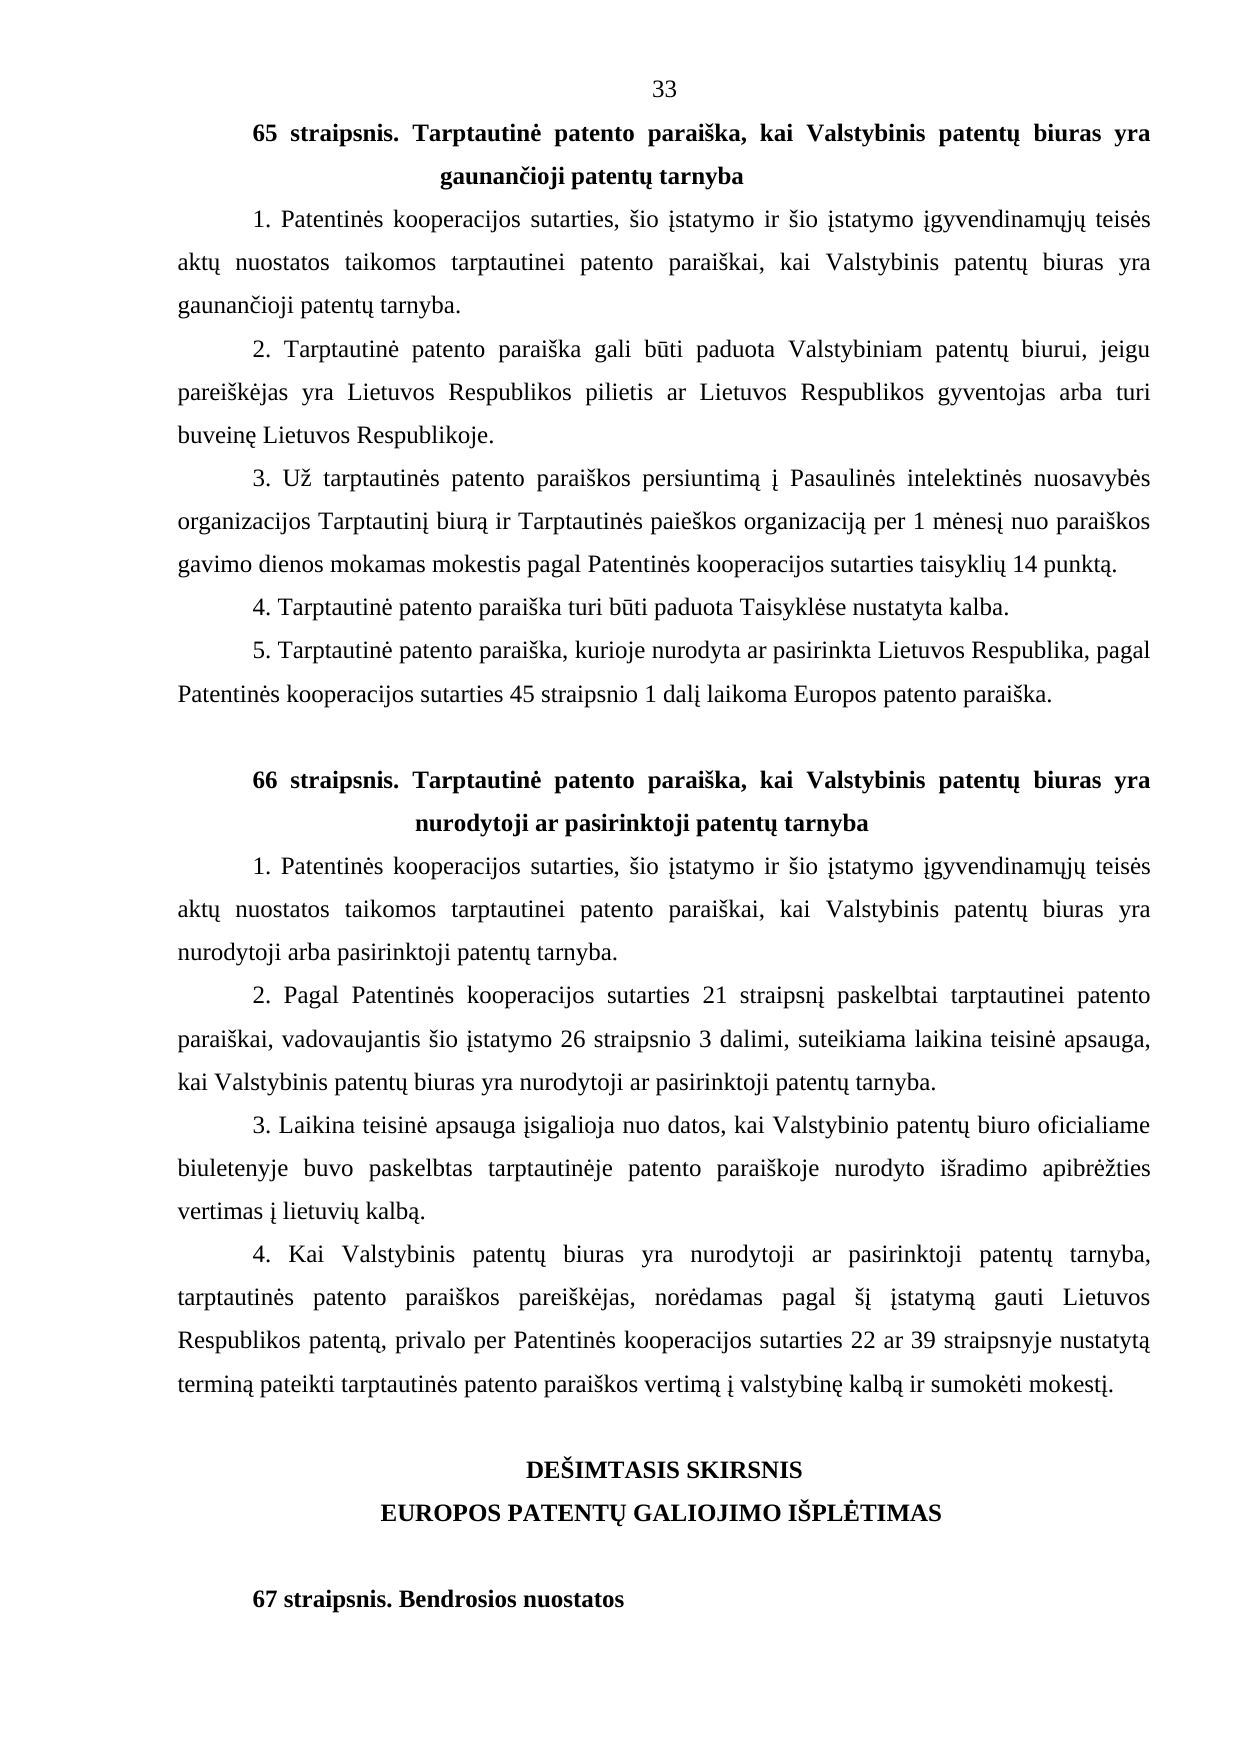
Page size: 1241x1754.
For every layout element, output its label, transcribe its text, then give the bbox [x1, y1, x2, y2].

text 1. Patentinės kooperacijos sutarties, šio įstatymo ir šio įstatymo įgyvendinamųjų teisės aktų nuostatos taikomos tarptautinei patento paraiškai, kai Valstybinis patentų biuras yra gaunančioji patentų tarnyba. [177, 204, 1152, 319]
text 5. Tarptautinė patento paraiška, kurioje nurodyta ar pasirinkta Lietuvos Respublika, pagal Patentinės kooperacijos sutarties 45 straipsnio 1 dalį laikoma Europos patento paraiška. [177, 636, 1152, 707]
text 4. Tarptautinė patento paraiška turi būti paduota Taisyklėse nustatyta kalba. [177, 592, 1152, 621]
text 2. Pagal Patentinės kooperacijos sutarties 21 straipsnį paskelbtai tarptautinei patento paraiškai, vadovaujantis šio įstatymo 26 straipsnio 3 dalimi, suteikiama laikina teisinė apsauga, kai Valstybinis patentų biuras yra nurodytoji ar pasirinktoji patentų tarnyba. [177, 981, 1152, 1096]
text 66 straipsnis. Tarptautinė patento paraiška, kai Valstybinis patentų biuras yra nurodytoji ar pasirinktoji patentų tarnyba [252, 765, 1152, 837]
text 1. Patentinės kooperacijos sutarties, šio įstatymo ir šio įstatymo įgyvendinamųjų teisės aktų nuostatos taikomos tarptautinei patento paraiškai, kai Valstybinis patentų biuras yra nurodytoji arba pasirinktoji patentų tarnyba. [177, 851, 1152, 966]
text 65 straipsnis. Tarptautinė patento paraiška, kai Valstybinis patentų biuras yra gaunančioji patentų tarnyba [252, 118, 1152, 190]
text 4. Kai Valstybinis patentų biuras yra nurodytoji ar pasirinktoji patentų tarnyba, tarptautinės patento paraiškos pareiškėjas, norėdamas pagal šį įstatymą gauti Lietuvos Respublikos patentą, privalo per Patentinės kooperacijos sutarties 22 ar 39 straipsnyje nustatytą terminą pateikti tarptautinės patento paraiškos vertimą į valstybinę kalbą ir sumokėti mokestį. [177, 1239, 1152, 1397]
text 67 straipsnis. Bendrosios nuostatos [177, 1584, 1152, 1613]
text 3. Už tarptautinės patento paraiškos persiuntimą į Pasaulinės intelektinės nuosavybės organizacijos Tarptautinį biurą ir Tarptautinės paieškos organizaciją per 1 mėnesį nuo paraiškos gavimo dienos mokamas mokestis pagal Patentinės kooperacijos sutarties taisyklių 14 punktą. [177, 463, 1152, 578]
text EUROPOS PATENTŲ GALIOJIMO IŠPLĖTIMAS [177, 1498, 1152, 1527]
text DEŠIMTASIS SKIRSNIS [177, 1455, 1152, 1484]
text 3. Laikina teisinė apsauga įsigalioja nuo datos, kai Valstybinio patentų biuro oficialiame biuletenyje buvo paskelbtas tarptautinėje patento paraiškoje nurodyto išradimo apibrėžties vertimas į lietuvių kalbą. [177, 1110, 1152, 1225]
text 2. Tarptautinė patento paraiška gali būti paduota Valstybiniam patentų biurui, jeigu pareiškėjas yra Lietuvos Respublikos pilietis ar Lietuvos Respublikos gyventojas arba turi buveinę Lietuvos Respublikoje. [177, 334, 1152, 449]
